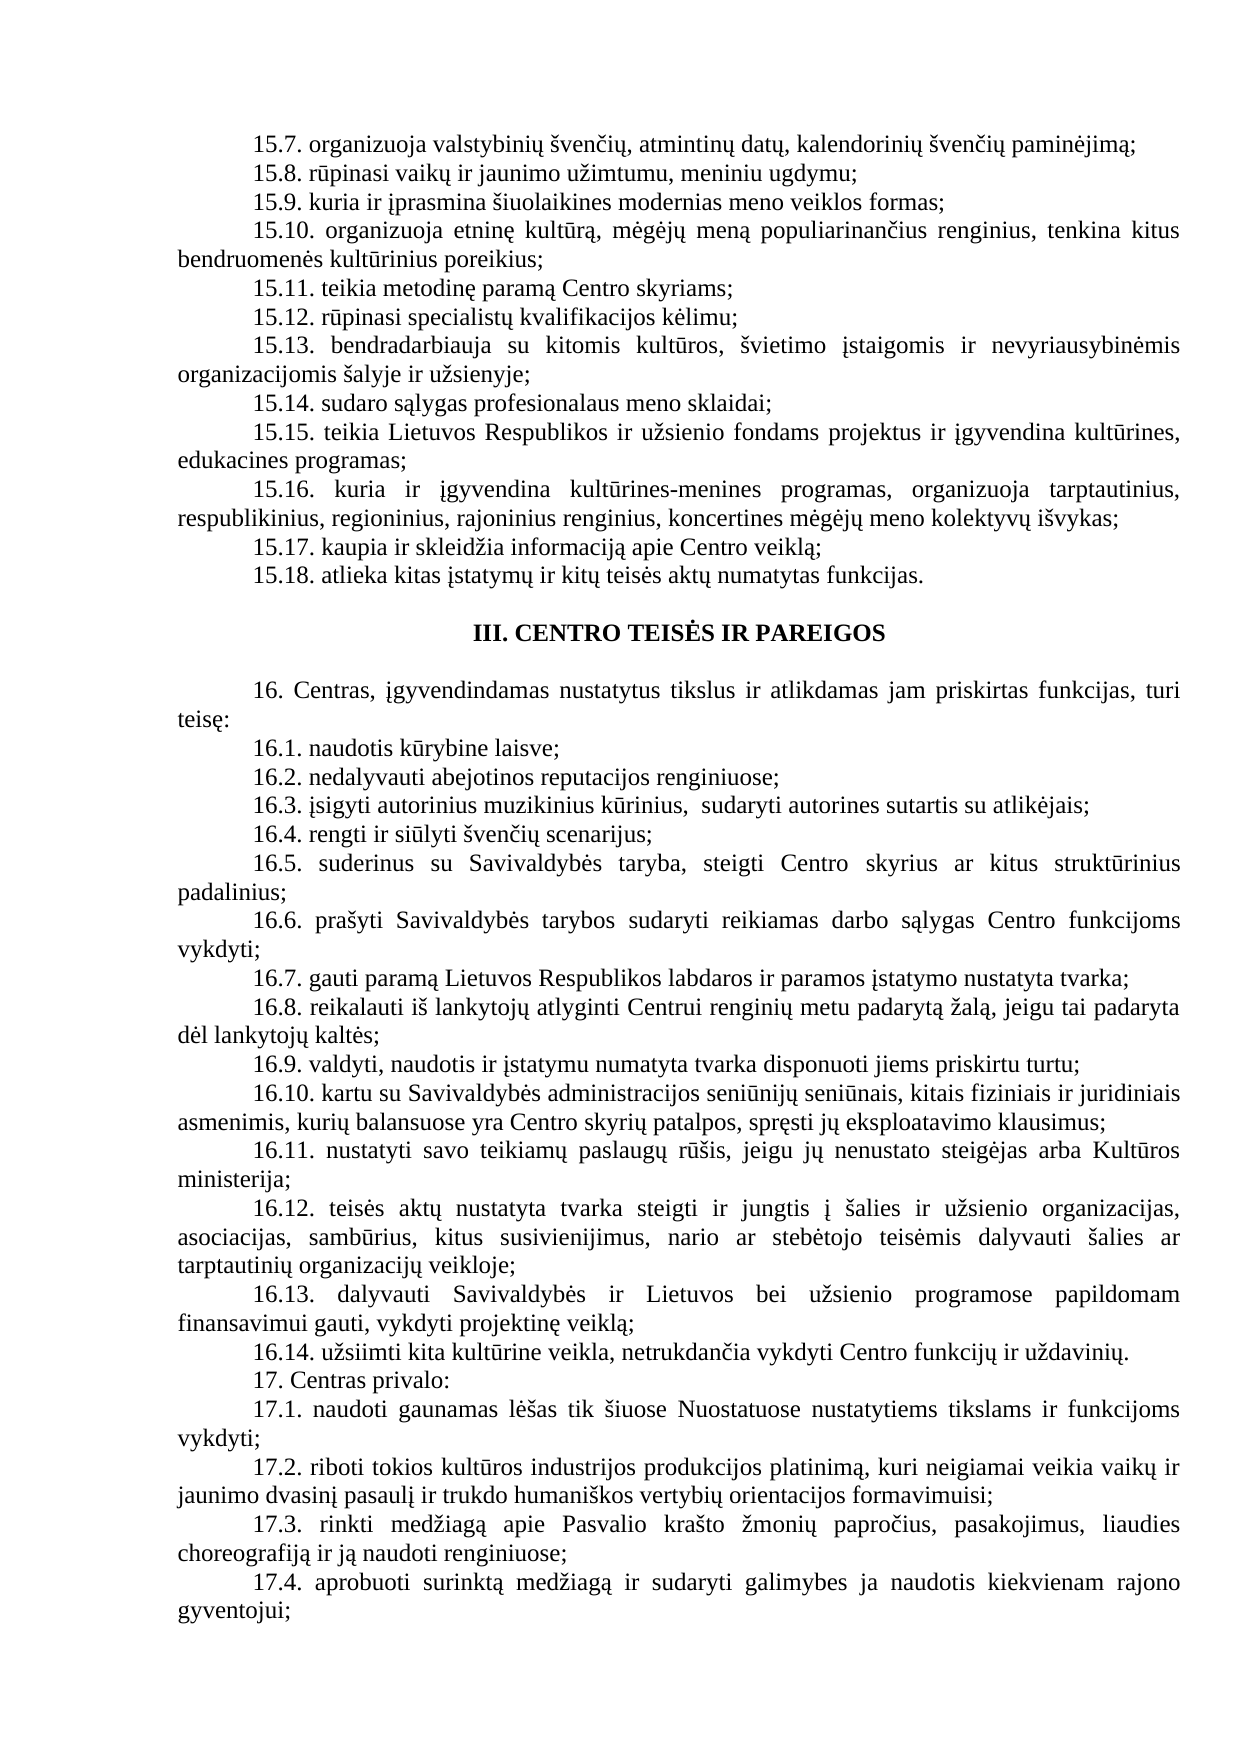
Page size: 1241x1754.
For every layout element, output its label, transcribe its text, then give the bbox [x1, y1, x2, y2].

text 16.4. rengti ir siūlyti švenčių scenarijus; [177, 819, 1181, 848]
text 16.13. dalyvauti Savivaldybės ir Lietuvos bei užsienio programose papildomam finansavimui gauti, vykdyti projektinę veiklą; [177, 1279, 1181, 1337]
text 16.5. suderinus su Savivaldybės taryba, steigti Centro skyrius ar kitus struktūrinius padalinius; [177, 848, 1181, 905]
text 17.2. riboti tokios kultūros industrijos produkcijos platinimą, kuri neigiamai veikia vaikų ir jaunimo dvasinį pasaulį ir trukdo humaniškos vertybių orientacijos formavimuisi; [177, 1452, 1181, 1509]
text 15.10. organizuoja etninę kultūrą, mėgėjų meną populiarinančius renginius, tenkina kitus bendruomenės kultūrinius poreikius; [177, 215, 1181, 273]
text 16.14. užsiimti kita kultūrine veikla, netrukdančia vykdyti Centro funkcijų ir uždavinių. [177, 1337, 1181, 1365]
text 16.3. įsigyti autorinius muzikinius kūrinius, sudaryti autorines sutartis su atlikėjais; [177, 790, 1181, 819]
text 17.3. rinkti medžiagą apie Pasvalio krašto žmonių papročius, pasakojimus, liaudies choreografiją ir ją naudoti renginiuose; [177, 1509, 1181, 1567]
text 16.11. nustatyti savo teikiamų paslaugų rūšis, jeigu jų nenustato steigėjas arba Kultūros ministerija; [177, 1135, 1181, 1193]
text 16.2. nedalyvauti abejotinos reputacijos renginiuose; [177, 762, 1181, 790]
text 16.7. gauti paramą Lietuvos Respublikos labdaros ir paramos įstatymo nustatyta tvarka; [177, 963, 1181, 992]
text 17. Centras privalo: [177, 1365, 1181, 1394]
text 17.1. naudoti gaunamas lėšas tik šiuose Nuostatuose nustatytiems tikslams ir funkcijoms vykdyti; [177, 1394, 1181, 1452]
text 16.8. reikalauti iš lankytojų atlyginti Centrui renginių metu padarytą žalą, jeigu tai padaryta dėl lankytojų kaltės; [177, 992, 1181, 1049]
text 15.16. kuria ir įgyvendina kultūrines-menines programas, organizuoja tarptautinius, respublikinius, regioninius, rajoninius renginius, koncertines mėgėjų meno kolektyvų išvykas; [177, 474, 1181, 532]
text 16.10. kartu su Savivaldybės administracijos seniūnijų seniūnais, kitais fiziniais ir juridiniais asmenimis, kurių balansuose yra Centro skyrių patalpos, spręsti jų eksploatavimo klausimus; [177, 1078, 1181, 1135]
text 16.12. teisės aktų nustatyta tvarka steigti ir jungtis į šalies ir užsienio organizacijas, asociacijas, sambūrius, kitus susivienijimus, nario ar stebėtojo teisėmis dalyvauti šalies ar tarptautinių organizacijų veikloje; [177, 1193, 1181, 1279]
text 17.4. aprobuoti surinktą medžiagą ir sudaryti galimybes ja naudotis kiekvienam rajono gyventojui; [177, 1567, 1181, 1624]
text 15.11. teikia metodinę paramą Centro skyriams; [177, 273, 1181, 302]
text 15.8. rūpinasi vaikų ir jaunimo užimtumu, meniniu ugdymu; [177, 158, 1181, 187]
text 15.12. rūpinasi specialistų kvalifikacijos kėlimu; [177, 302, 1181, 330]
text 15.9. kuria ir įprasmina šiuolaikines modernias meno veiklos formas; [177, 187, 1181, 215]
text 16. Centras, įgyvendindamas nustatytus tikslus ir atlikdamas jam priskirtas funkcijas, turi teisę: [177, 675, 1181, 733]
text 16.6. prašyti Savivaldybės tarybos sudaryti reikiamas darbo sąlygas Centro funkcijoms vykdyti; [177, 905, 1181, 963]
text 16.9. valdyti, naudotis ir įstatymu numatyta tvarka disponuoti jiems priskirtu turtu; [177, 1049, 1181, 1078]
text III. CENTRO TEISĖS IR PAREIGOS [177, 618, 1181, 647]
text 15.7. organizuoja valstybinių švenčių, atmintinų datų, kalendorinių švenčių paminėjimą; [177, 129, 1181, 158]
text 15.18. atlieka kitas įstatymų ir kitų teisės aktų numatytas funkcijas. [177, 560, 1181, 589]
text 15.13. bendradarbiauja su kitomis kultūros, švietimo įstaigomis ir nevyriausybinėmis organizacijomis šalyje ir užsienyje; [177, 330, 1181, 388]
text 15.15. teikia Lietuvos Respublikos ir užsienio fondams projektus ir įgyvendina kultūrines, edukacines programas; [177, 417, 1181, 474]
text 15.17. kaupia ir skleidžia informaciją apie Centro veiklą; [177, 532, 1181, 560]
text 16.1. naudotis kūrybine laisve; [177, 733, 1181, 762]
text 15.14. sudaro sąlygas profesionalaus meno sklaidai; [177, 388, 1181, 417]
